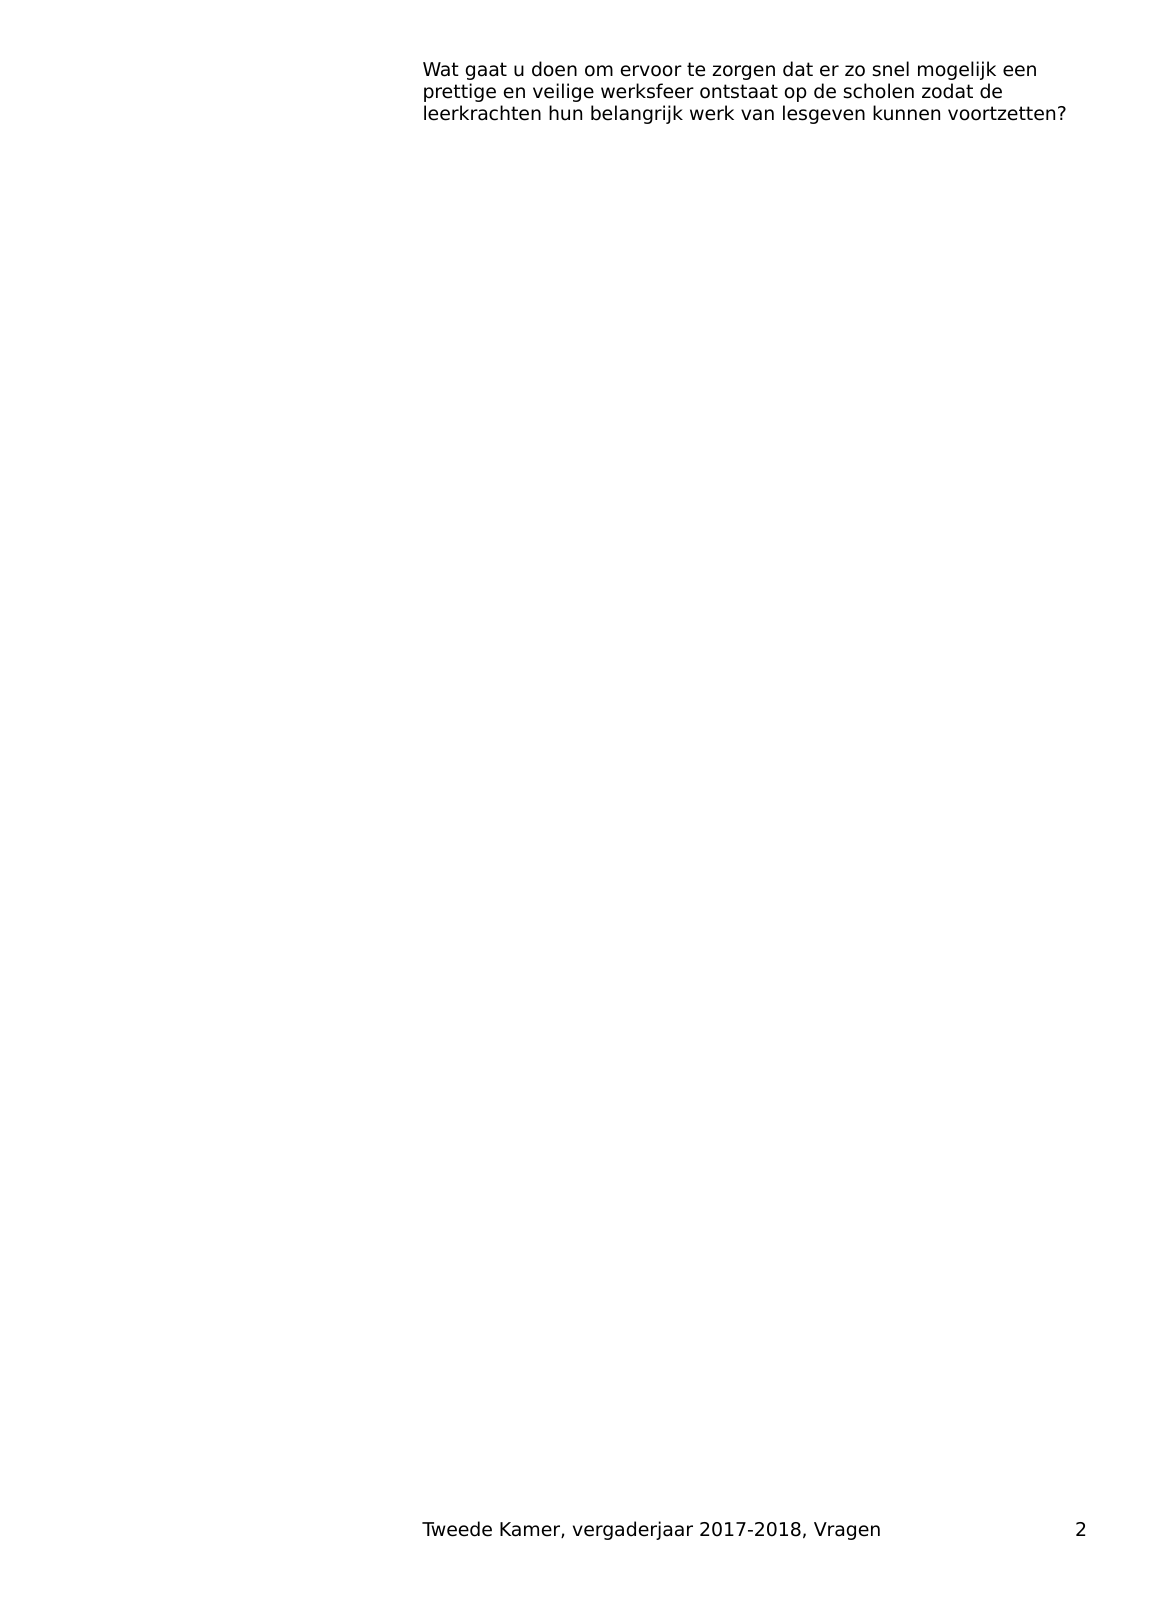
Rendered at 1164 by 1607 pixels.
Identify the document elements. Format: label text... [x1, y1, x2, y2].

text Wat gaat u doen om ervoor te zorgen dat er zo snel mogelijk een prettige en veilige werksfeer ontstaat op de scholen zodat de leerkrachten hun belangrijk werk van lesgeven kunnen voortzetten? [422, 59, 1087, 125]
